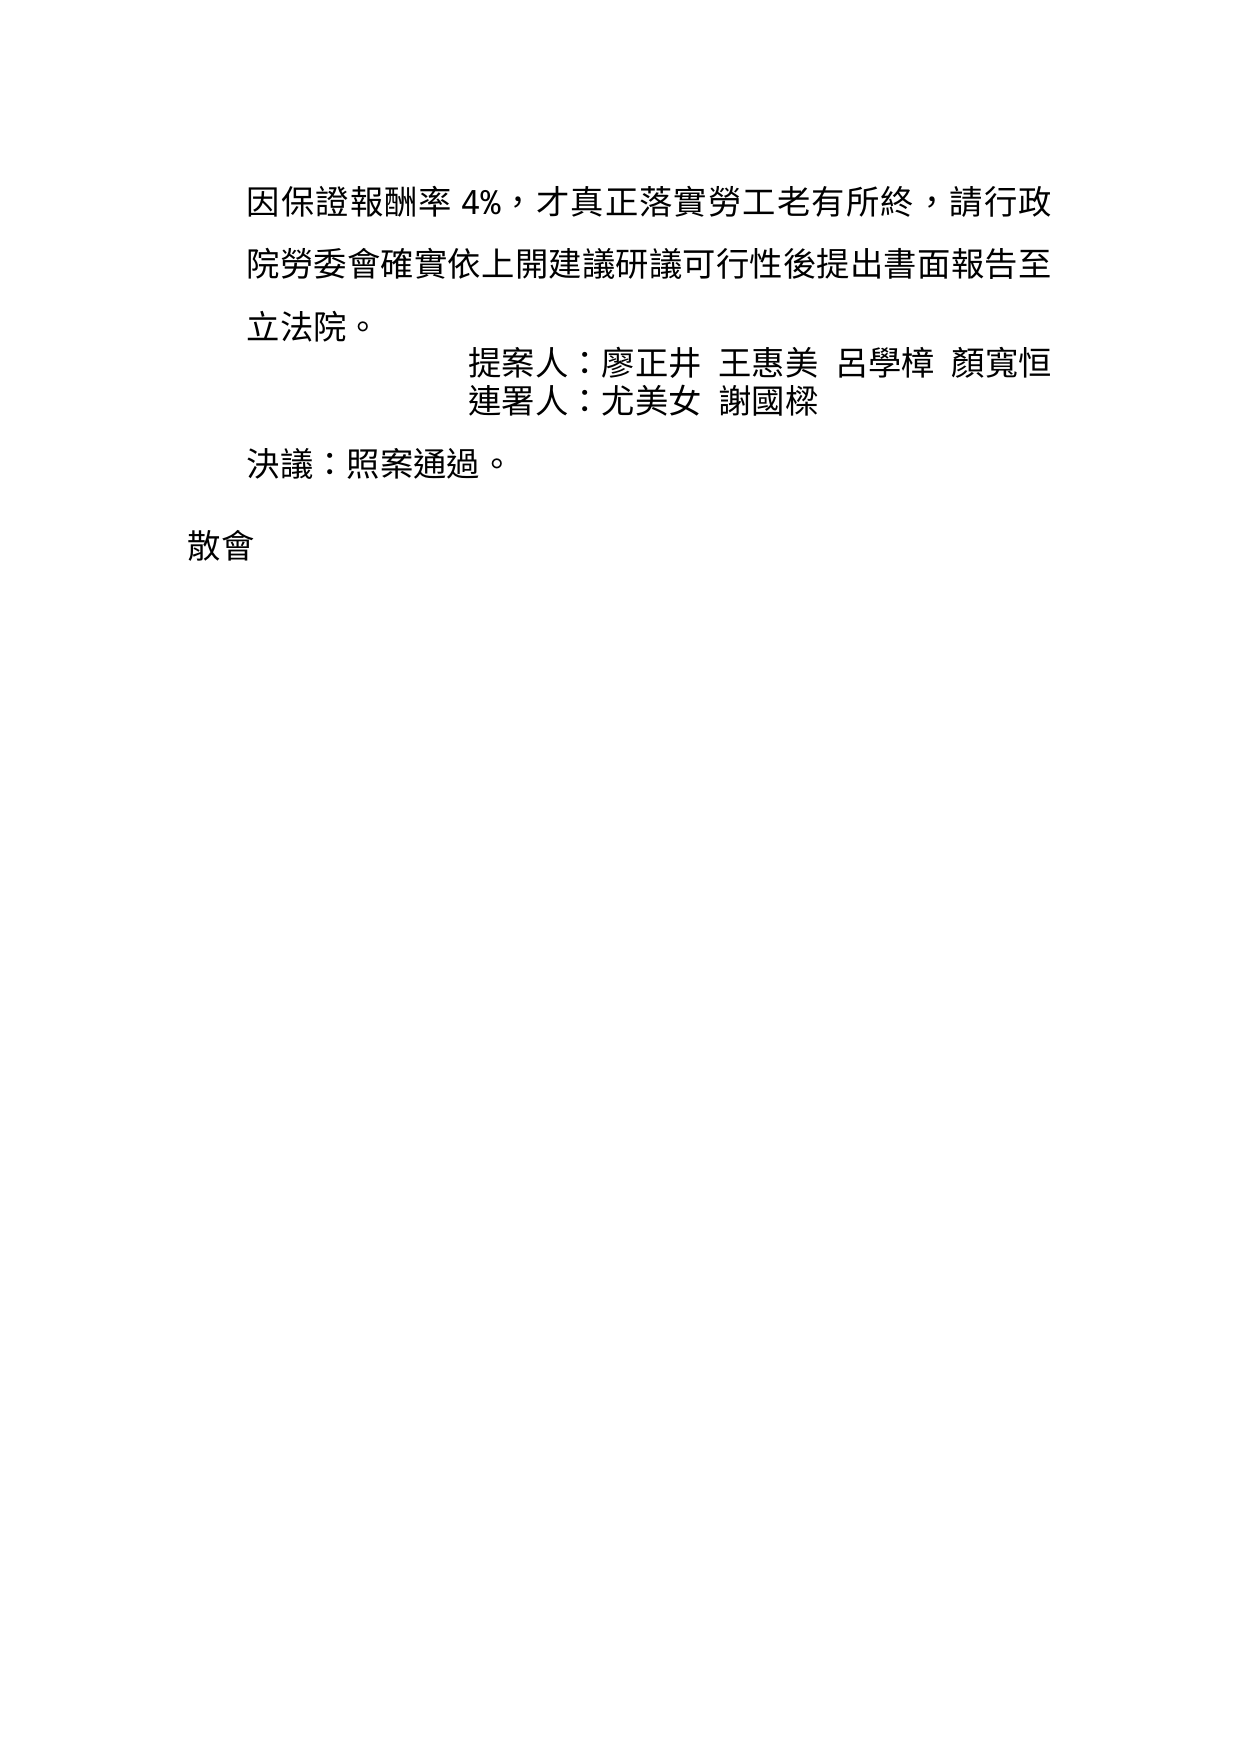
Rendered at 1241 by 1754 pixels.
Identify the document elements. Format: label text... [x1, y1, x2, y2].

text 決議：照案通過。 [187, 421, 1053, 483]
text 提案人：廖正井 王惠美 呂學樟 顏寬恒 [188, 346, 1053, 383]
text 連署人：尤美女 謝國樑 [188, 383, 1053, 421]
text 因保證報酬率4%，才真正落實勞工老有所終，請行政院勞委會確實依上開建議研議可行性後提出書面報告至立法院。 [246, 158, 1053, 346]
text 散會 [187, 502, 1053, 564]
